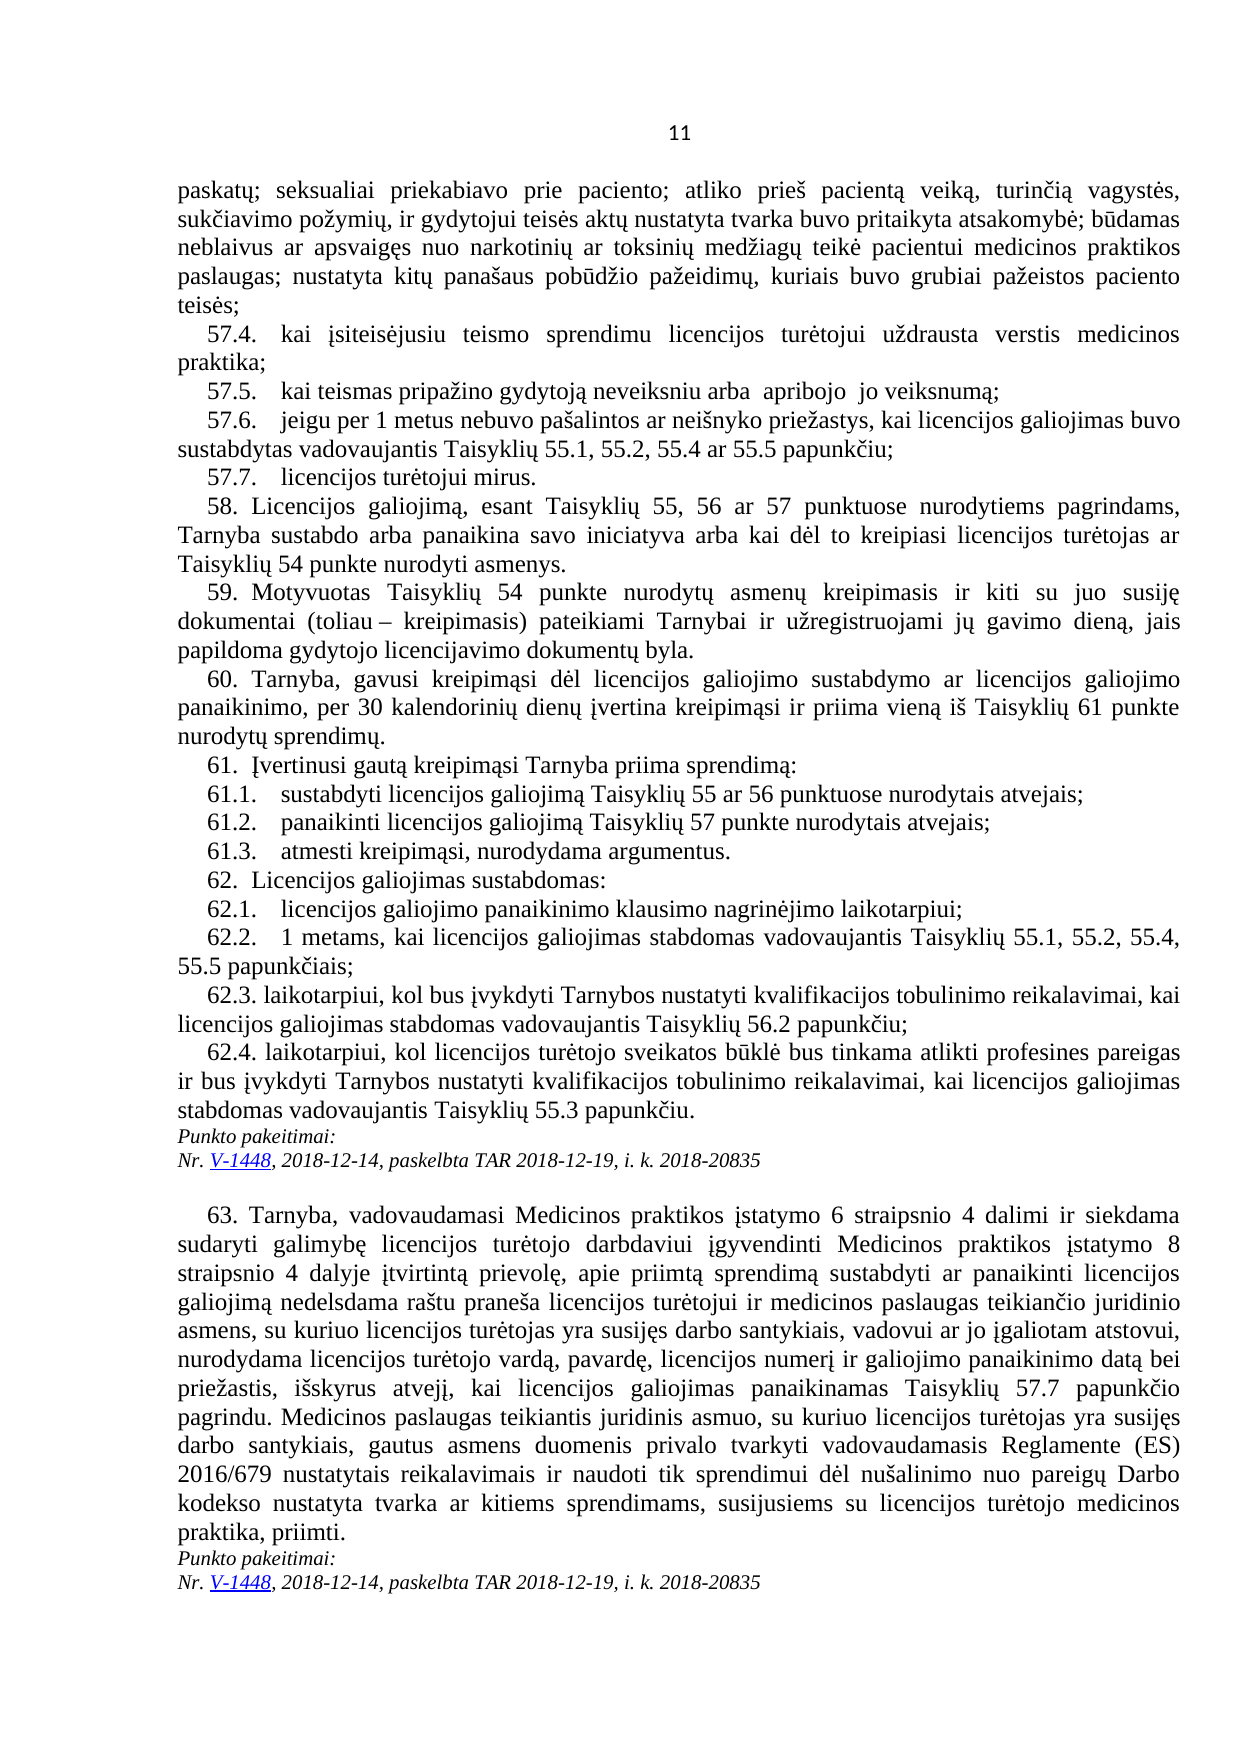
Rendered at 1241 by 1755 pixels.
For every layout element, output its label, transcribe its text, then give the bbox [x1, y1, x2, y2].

text 57.7. licencijos turėtojui mirus. [177, 462, 1181, 491]
text 59. Motyvuotas Taisyklių 54 punkte nurodytų asmenų kreipimasis ir kiti su juo susiję dokumentai (toliau – kreipimasis) pateikiami Tarnybai ir užregistruojami jų gavimo dieną, jais papildoma gydytojo licencijavimo dokumentų byla. [177, 577, 1181, 664]
text 63. Tarnyba, vadovaudamasi Medicinos praktikos įstatymo 6 straipsnio 4 dalimi ir siekdama sudaryti galimybę licencijos turėtojo darbdaviui įgyvendinti Medicinos praktikos įstatymo 8 straipsnio 4 dalyje įtvirtintą prievolę, apie priimtą sprendimą sustabdyti ar panaikinti licencijos galiojimą nedelsdama raštu praneša licencijos turėtojui ir medicinos paslaugas teikiančio juridinio asmens, su kuriuo licencijos turėtojas yra susijęs darbo santykiais, vadovui ar jo įgaliotam atstovui, nurodydama licencijos turėtojo vardą, pavardę, licencijos numerį ir galiojimo panaikinimo datą bei priežastis, išskyrus atvejį, kai licencijos galiojimas panaikinamas Taisyklių 57.7 papunkčio pagrindu. Medicinos paslaugas teikiantis juridinis asmuo, su kuriuo licencijos turėtojas yra susijęs darbo santykiais, gautus asmens duomenis privalo tvarkyti vadovaudamasis Reglamente (ES) 2016/679 nustatytais reikalavimais ir naudoti tik sprendimui dėl nušalinimo nuo pareigų Darbo kodekso nustatyta tvarka ar kitiems sprendimams, susijusiems su licencijos turėtojo medicinos praktika, priimti. [177, 1201, 1181, 1546]
text 60. Tarnyba, gavusi kreipimąsi dėl licencijos galiojimo sustabdymo ar licencijos galiojimo panaikinimo, per 30 kalendorinių dienų įvertina kreipimąsi ir priima vieną iš Taisyklių 61 punkte nurodytų sprendimų. [177, 664, 1181, 750]
text 61. Įvertinusi gautą kreipimąsi Tarnyba priima sprendimą: [177, 750, 1181, 779]
text Punkto pakeitimai: [177, 1546, 1181, 1569]
text Nr. V-1448, 2018-12-14, paskelbta TAR 2018-12-19, i. k. 2018-20835 [177, 1569, 1181, 1594]
text 58. Licencijos galiojimą, esant Taisyklių 55, 56 ar 57 punktuose nurodytiems pagrindams, Tarnyba sustabdo arba panaikina savo iniciatyva arba kai dėl to kreipiasi licencijos turėtojas ar Taisyklių 54 punkte nurodyti asmenys. [177, 491, 1181, 577]
text 62. Licencijos galiojimas sustabdomas: [177, 865, 1181, 894]
text 57.4. kai įsiteisėjusiu teismo sprendimu licencijos turėtojui uždrausta verstis medicinos praktika; [177, 319, 1181, 376]
text 61.1. sustabdyti licencijos galiojimą Taisyklių 55 ar 56 punktuose nurodytais atvejais; [177, 779, 1181, 807]
text paskatų; seksualiai priekabiavo prie paciento; atliko prieš pacientą veiką, turinčią vagystės, sukčiavimo požymių, ir gydytojui teisės aktų nustatyta tvarka buvo pritaikyta atsakomybė; būdamas neblaivus ar apsvaigęs nuo narkotinių ar toksinių medžiagų teikė pacientui medicinos praktikos paslaugas; nustatyta kitų panašaus pobūdžio pažeidimų, kuriais buvo grubiai pažeistos paciento teisės; [177, 175, 1181, 319]
text 62.1. licencijos galiojimo panaikinimo klausimo nagrinėjimo laikotarpiui; [177, 894, 1181, 922]
text Nr. V-1448, 2018-12-14, paskelbta TAR 2018-12-19, i. k. 2018-20835 [177, 1148, 1181, 1172]
text 61.3. atmesti kreipimąsi, nurodydama argumentus. [177, 836, 1181, 865]
text 57.6. jeigu per 1 metus nebuvo pašalintos ar neišnyko priežastys, kai licencijos galiojimas buvo sustabdytas vadovaujantis Taisyklių 55.1, 55.2, 55.4 ar 55.5 papunkčiu; [177, 405, 1181, 462]
text Punkto pakeitimai: [177, 1124, 1181, 1148]
text 62.3. laikotarpiui, kol bus įvykdyti Tarnybos nustatyti kvalifikacijos tobulinimo reikalavimai, kai licencijos galiojimas stabdomas vadovaujantis Taisyklių 56.2 papunkčiu; [177, 980, 1181, 1037]
text 57.5. kai teismas pripažino gydytoją neveiksniu arba apribojo jo veiksnumą; [177, 376, 1181, 405]
text 62.4. laikotarpiui, kol licencijos turėtojo sveikatos būklė bus tinkama atlikti profesines pareigas ir bus įvykdyti Tarnybos nustatyti kvalifikacijos tobulinimo reikalavimai, kai licencijos galiojimas stabdomas vadovaujantis Taisyklių 55.3 papunkčiu. [177, 1037, 1181, 1124]
text 61.2. panaikinti licencijos galiojimą Taisyklių 57 punkte nurodytais atvejais; [177, 807, 1181, 836]
text 62.2. 1 metams, kai licencijos galiojimas stabdomas vadovaujantis Taisyklių 55.1, 55.2, 55.4, 55.5 papunkčiais; [177, 922, 1181, 980]
